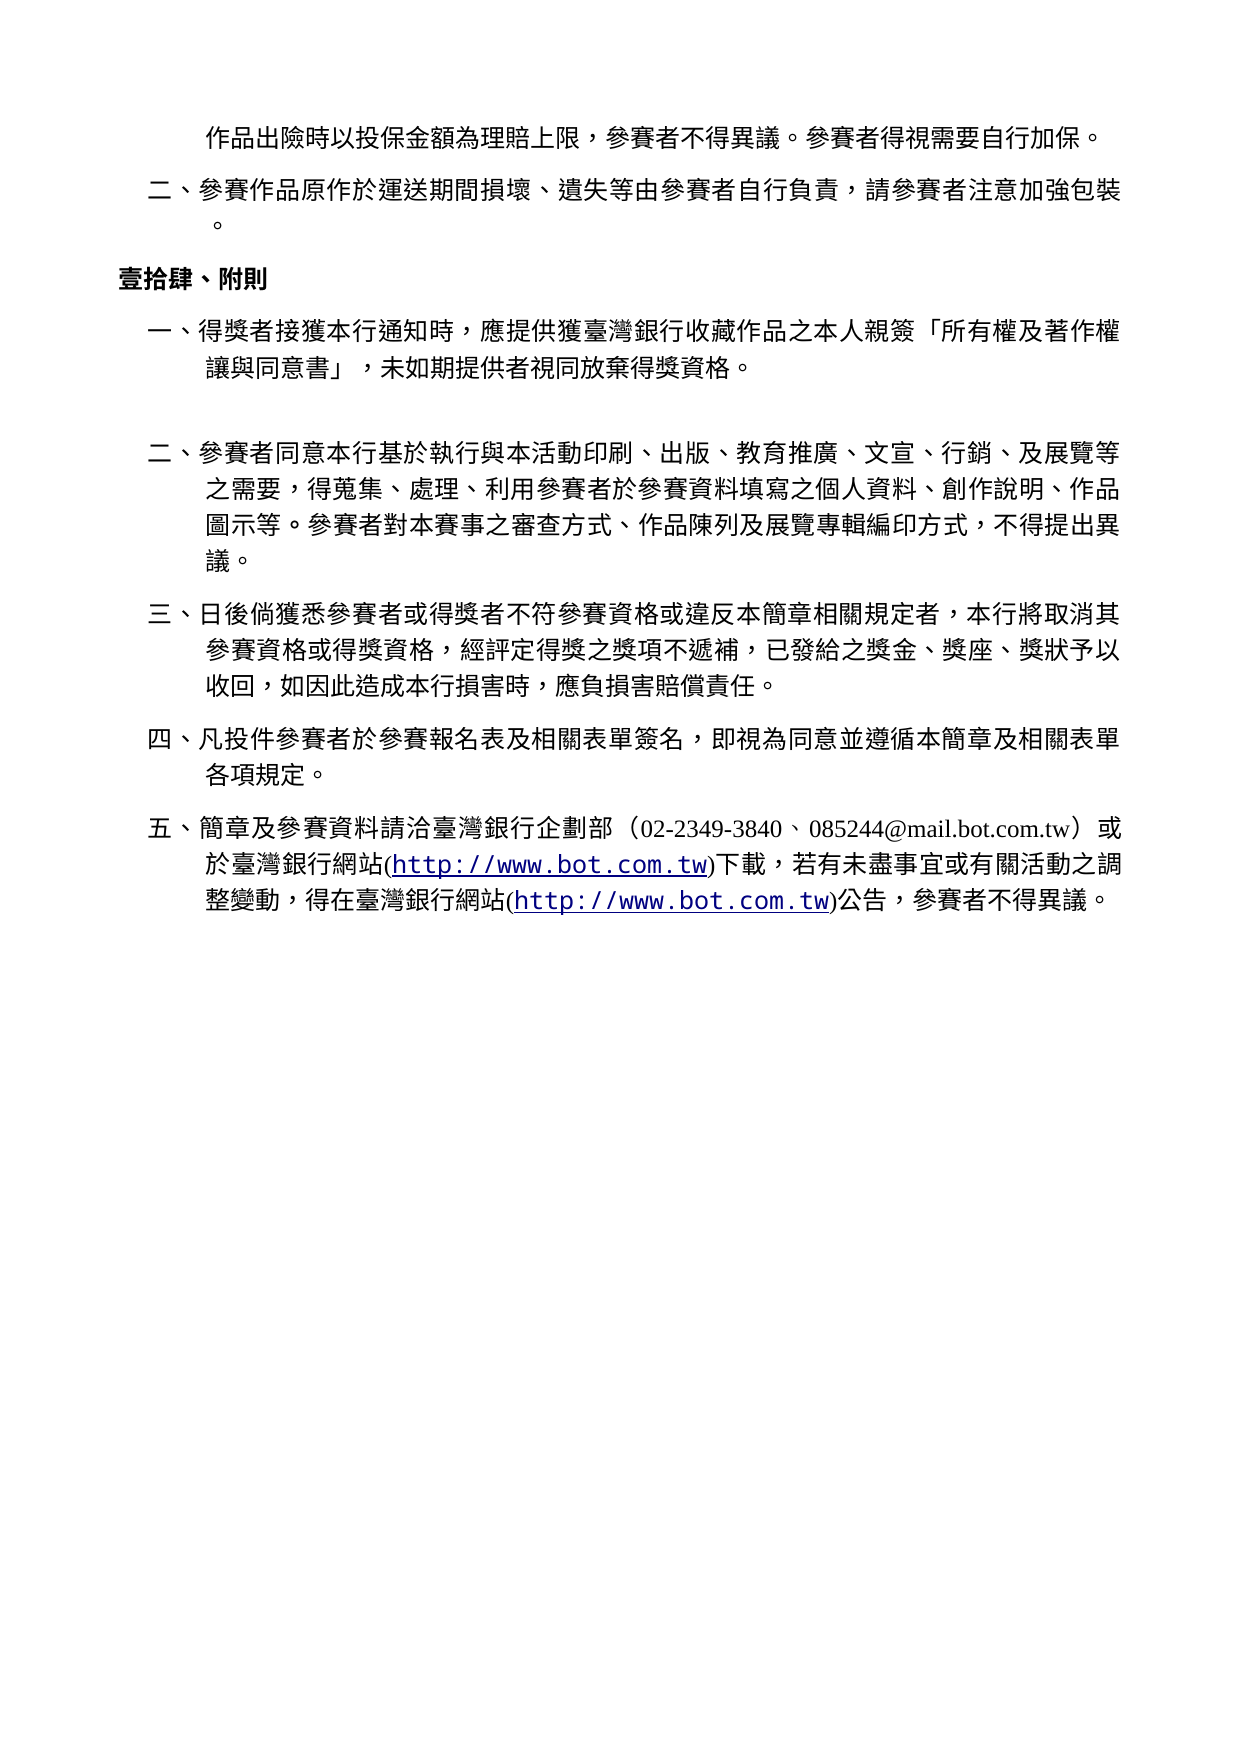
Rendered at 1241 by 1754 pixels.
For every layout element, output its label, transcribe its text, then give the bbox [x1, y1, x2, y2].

text 四、凡投件參賽者於參賽報名表及相關表單簽名，即視為同意並遵循本簡章及相關表單各項規定。 [147, 719, 1122, 792]
text 二、參賽者同意本行基於執行與本活動印刷、出版、教育推廣、文宣、行銷、及展覽等之需要，得蒐集、處理、利用參賽者於參賽資料填寫之個人資料、創作說明、作品圖示等。參賽者對本賽事之審查方式、作品陳列及展覽專輯編印方式，不得提出異議。 [147, 433, 1122, 578]
text 壹拾肆、附則 [118, 259, 1122, 296]
text 五、簡章及參賽資料請洽臺灣銀行企劃部（02-2349-3840、085244@mail.bot.com.tw）或於臺灣銀行網站(http://www.bot.com.tw)下載，若有未盡事宜或有關活動之調整變動，得在臺灣銀行網站(http://www.bot.com.tw)公告，參賽者不得異議。 [147, 808, 1122, 917]
text 二、參賽作品原作於運送期間損壞、遺失等由參賽者自行負責，請參賽者注意加強包裝。 [147, 171, 1122, 243]
text 三、日後倘獲悉參賽者或得獎者不符參賽資格或違反本簡章相關規定者，本行將取消其參賽資格或得獎資格，經評定得獎之獎項不遞補，已發給之獎金、獎座、獎狀予以收回，如因此造成本行損害時，應負損害賠償責任。 [147, 594, 1122, 703]
text 作品出險時以投保金額為理賠上限，參賽者不得異議。參賽者得視需要自行加保。 [147, 118, 1122, 154]
text 一、得獎者接獲本行通知時，應提供獲臺灣銀行收藏作品之本人親簽「所有權及著作權讓與同意書」，未如期提供者視同放棄得獎資格。 [147, 312, 1122, 384]
